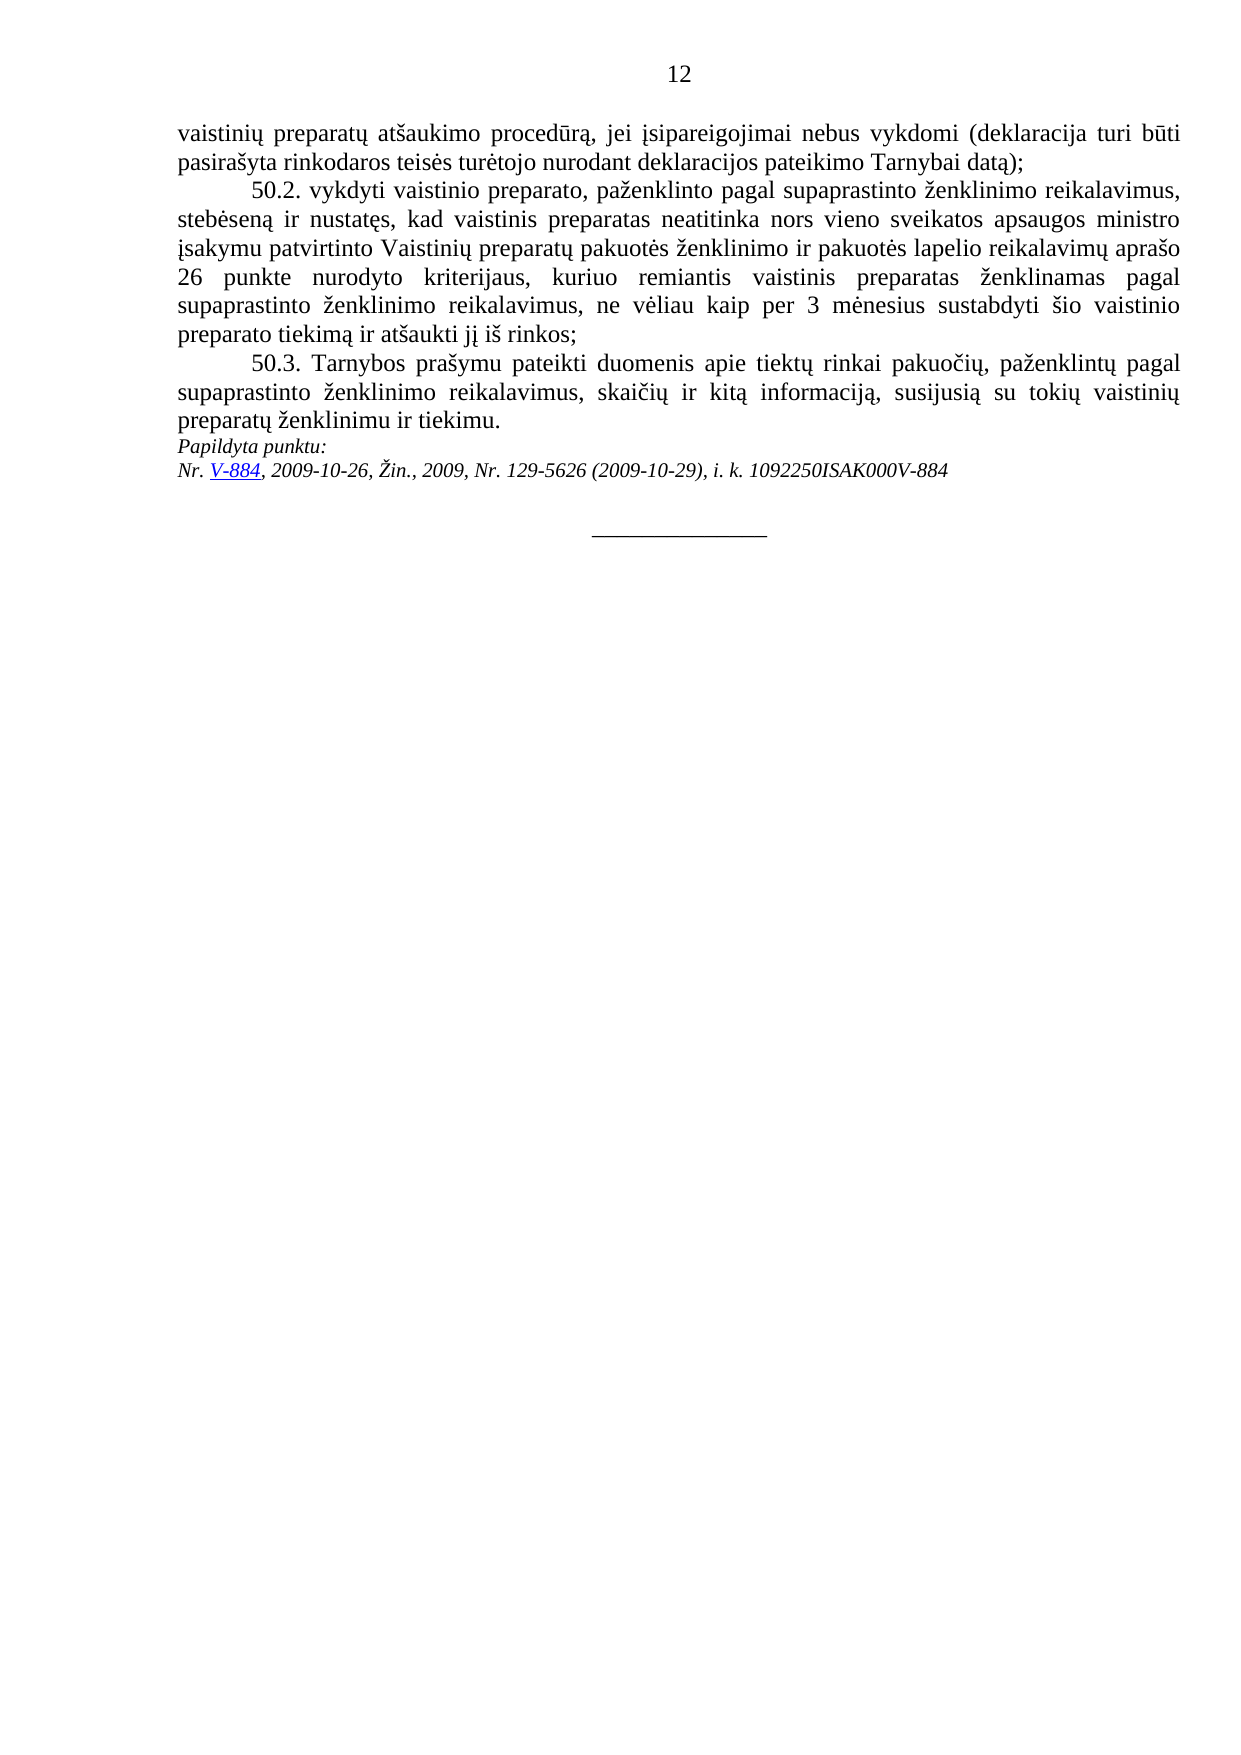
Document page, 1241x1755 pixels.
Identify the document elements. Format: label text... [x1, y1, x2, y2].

text Papildyta punktu: [177, 434, 1181, 458]
text Nr. V-884, 2009-10-26, Žin., 2009, Nr. 129-5626 (2009-10-29), i. k. 1092250ISAK000V-884 [177, 458, 1181, 482]
text 50.2. vykdyti vaistinio preparato, paženklinto pagal supaprastinto ženklinimo reikalavimus, stebėseną ir nustatęs, kad vaistinis preparatas neatitinka nors vieno sveikatos apsaugos ministro įsakymu patvirtinto Vaistinių preparatų pakuotės ženklinimo ir pakuotės lapelio reikalavimų aprašo 26 punkte nurodyto kriterijaus, kuriuo remiantis vaistinis preparatas ženklinamas pagal supaprastinto ženklinimo reikalavimus, ne vėliau kaip per 3 mėnesius sustabdyti šio vaistinio preparato tiekimą ir atšaukti jį iš rinkos; [177, 176, 1181, 348]
text vaistinių preparatų atšaukimo procedūrą, jei įsipareigojimai nebus vykdomi (deklaracija turi būti pasirašyta rinkodaros teisės turėtojo nurodant deklaracijos pateikimo Tarnybai datą); [177, 118, 1181, 176]
text 50.3. Tarnybos prašymu pateikti duomenis apie tiektų rinkai pakuočių, paženklintų pagal supaprastinto ženklinimo reikalavimus, skaičių ir kitą informaciją, susijusią su tokių vaistinių preparatų ženklinimu ir tiekimu. [177, 348, 1181, 434]
text ______________ [177, 511, 1181, 540]
